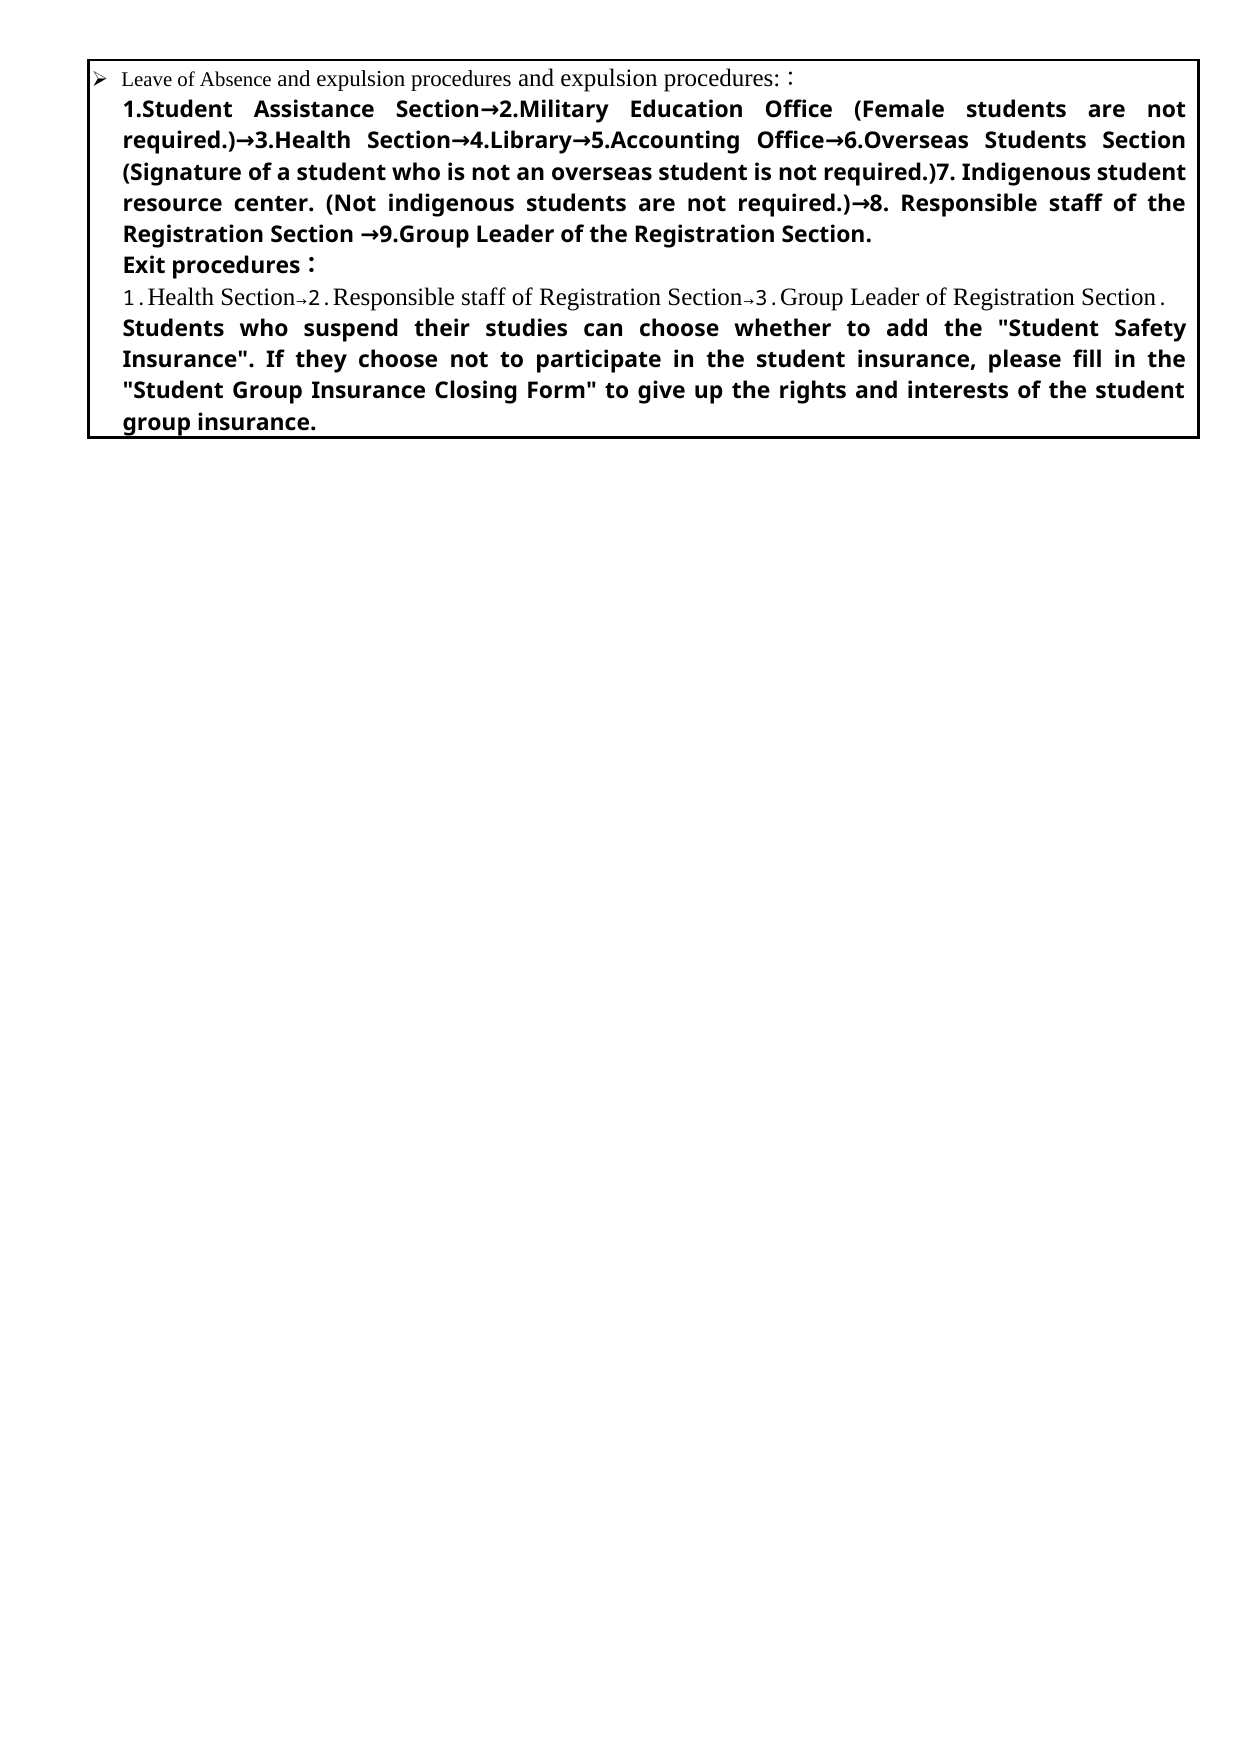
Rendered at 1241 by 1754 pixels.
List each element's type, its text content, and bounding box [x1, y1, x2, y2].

table_cell Leave of Absence and expulsion procedures and expulsion procedures:： 1.Student Assistance Section→2.Military Education Office (Female students are not required.)→3.Health Section→4.Library→5.Accounting Office→6.Overseas Students Section (Signature of a student who is not an overseas student is not required.)7. Indigenous student resource center. (Not indigenous students are not required.)→8. Responsible staff of the Registration Section →9.Group Leader of the Registration Section. Exit procedures： 1.Health Section→2.Responsible staff of Registration Section→3.Group Leader of Registration Section. Students who suspend their studies can choose whether to add the "Student Safety Insurance". If they choose not to participate in the student insurance, please fill in the "Student Group Insurance Closing Form" to give up the rights and interests of the student group insurance. [90, 61, 1197, 436]
